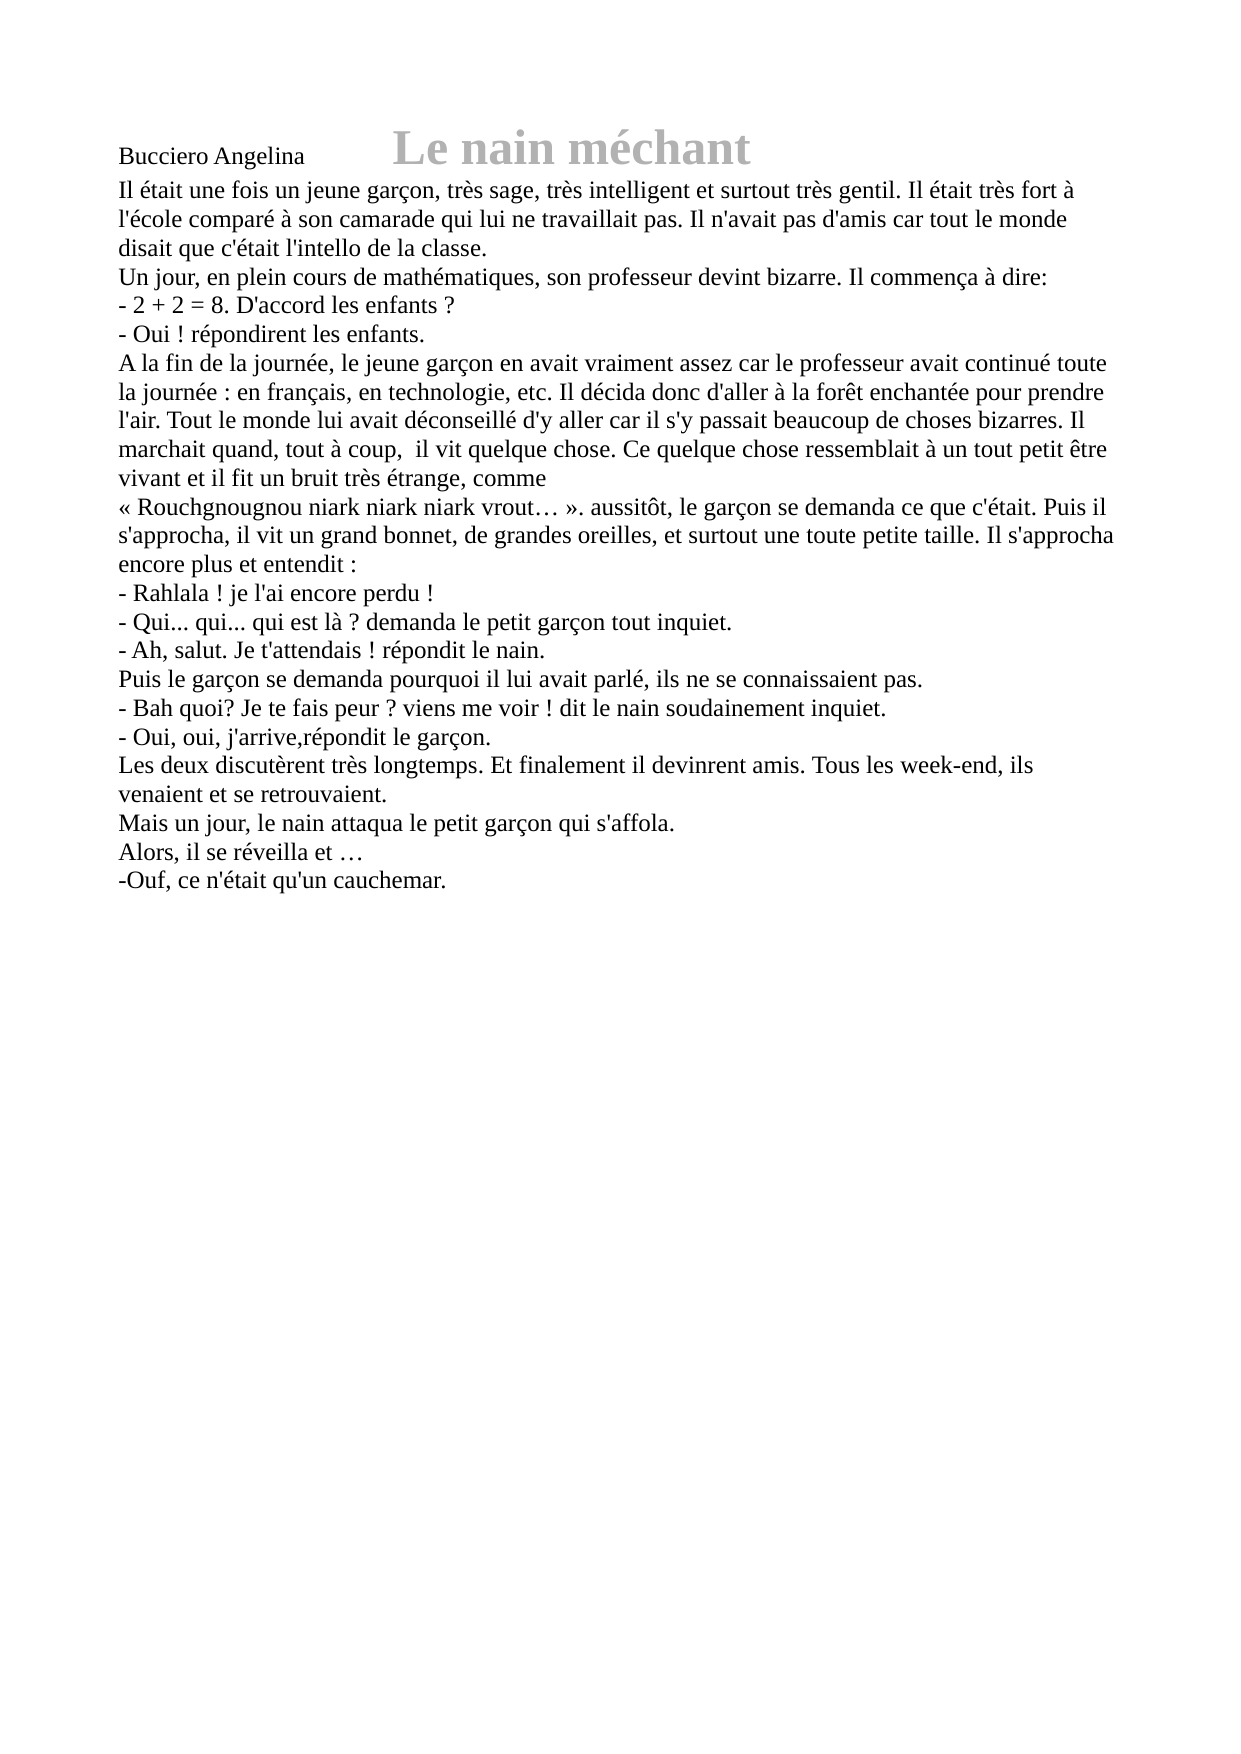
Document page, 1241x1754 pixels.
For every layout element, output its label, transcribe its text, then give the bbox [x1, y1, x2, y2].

text Il était une fois un jeune garçon, très sage, très intelligent et surtout très gentil. Il était très fort à l'école comparé à son camarade qui lui ne travaillait pas. Il n'avait pas d'amis car tout le monde disait que c'était l'intello de la classe. [118, 176, 1122, 262]
text Mais un jour, le nain attaqua le petit garçon qui s'affola. [118, 808, 1122, 837]
text - Oui, oui, j'arrive,répondit le garçon. [118, 722, 1122, 751]
text - 2 + 2 = 8. D'accord les enfants ? [118, 291, 1122, 319]
text Puis le garçon se demanda pourquoi il lui avait parlé, ils ne se connaissaient pas. [118, 664, 1122, 693]
text - Oui ! répondirent les enfants. [118, 319, 1122, 348]
text Alors, il se réveilla et … [118, 837, 1122, 866]
text Les deux discutèrent très longtemps. Et finalement il devinrent amis. Tous les week-end, ils venaient et se retrouvaient. [118, 751, 1122, 808]
text -Ouf, ce n'était qu'un cauchemar. [118, 866, 1122, 894]
text - Qui... qui... qui est là ? demanda le petit garçon tout inquiet. [118, 607, 1122, 636]
text A la fin de la journée, le jeune garçon en avait vraiment assez car le professeur avait continué toute la journée : en français, en technologie, etc. Il décida donc d'aller à la forêt enchantée pour prendre l'air. Tout le monde lui avait déconseillé d'y aller car il s'y passait beaucoup de choses bizarres. Il marchait quand, tout à coup, il vit quelque chose. Ce quelque chose ressemblait à un tout petit être vivant et il fit un bruit très étrange, comme [118, 348, 1122, 492]
text « Rouchgnougnou niark niark niark vrout… ». aussitôt, le garçon se demanda ce que c'était. Puis il s'approcha, il vit un grand bonnet, de grandes oreilles, et surtout une toute petite taille. Il s'approcha encore plus et entendit : [118, 492, 1122, 578]
text - Bah quoi? Je te fais peur ? viens me voir ! dit le nain soudainement inquiet. [118, 693, 1122, 722]
text - Rahlala ! je l'ai encore perdu ! [118, 578, 1122, 607]
text - Ah, salut. Je t'attendais ! répondit le nain. [118, 636, 1122, 664]
text Un jour, en plein cours de mathématiques, son professeur devint bizarre. Il commença à dire: [118, 262, 1122, 291]
text Bucciero Angelina Le nain méchant [118, 118, 1122, 176]
